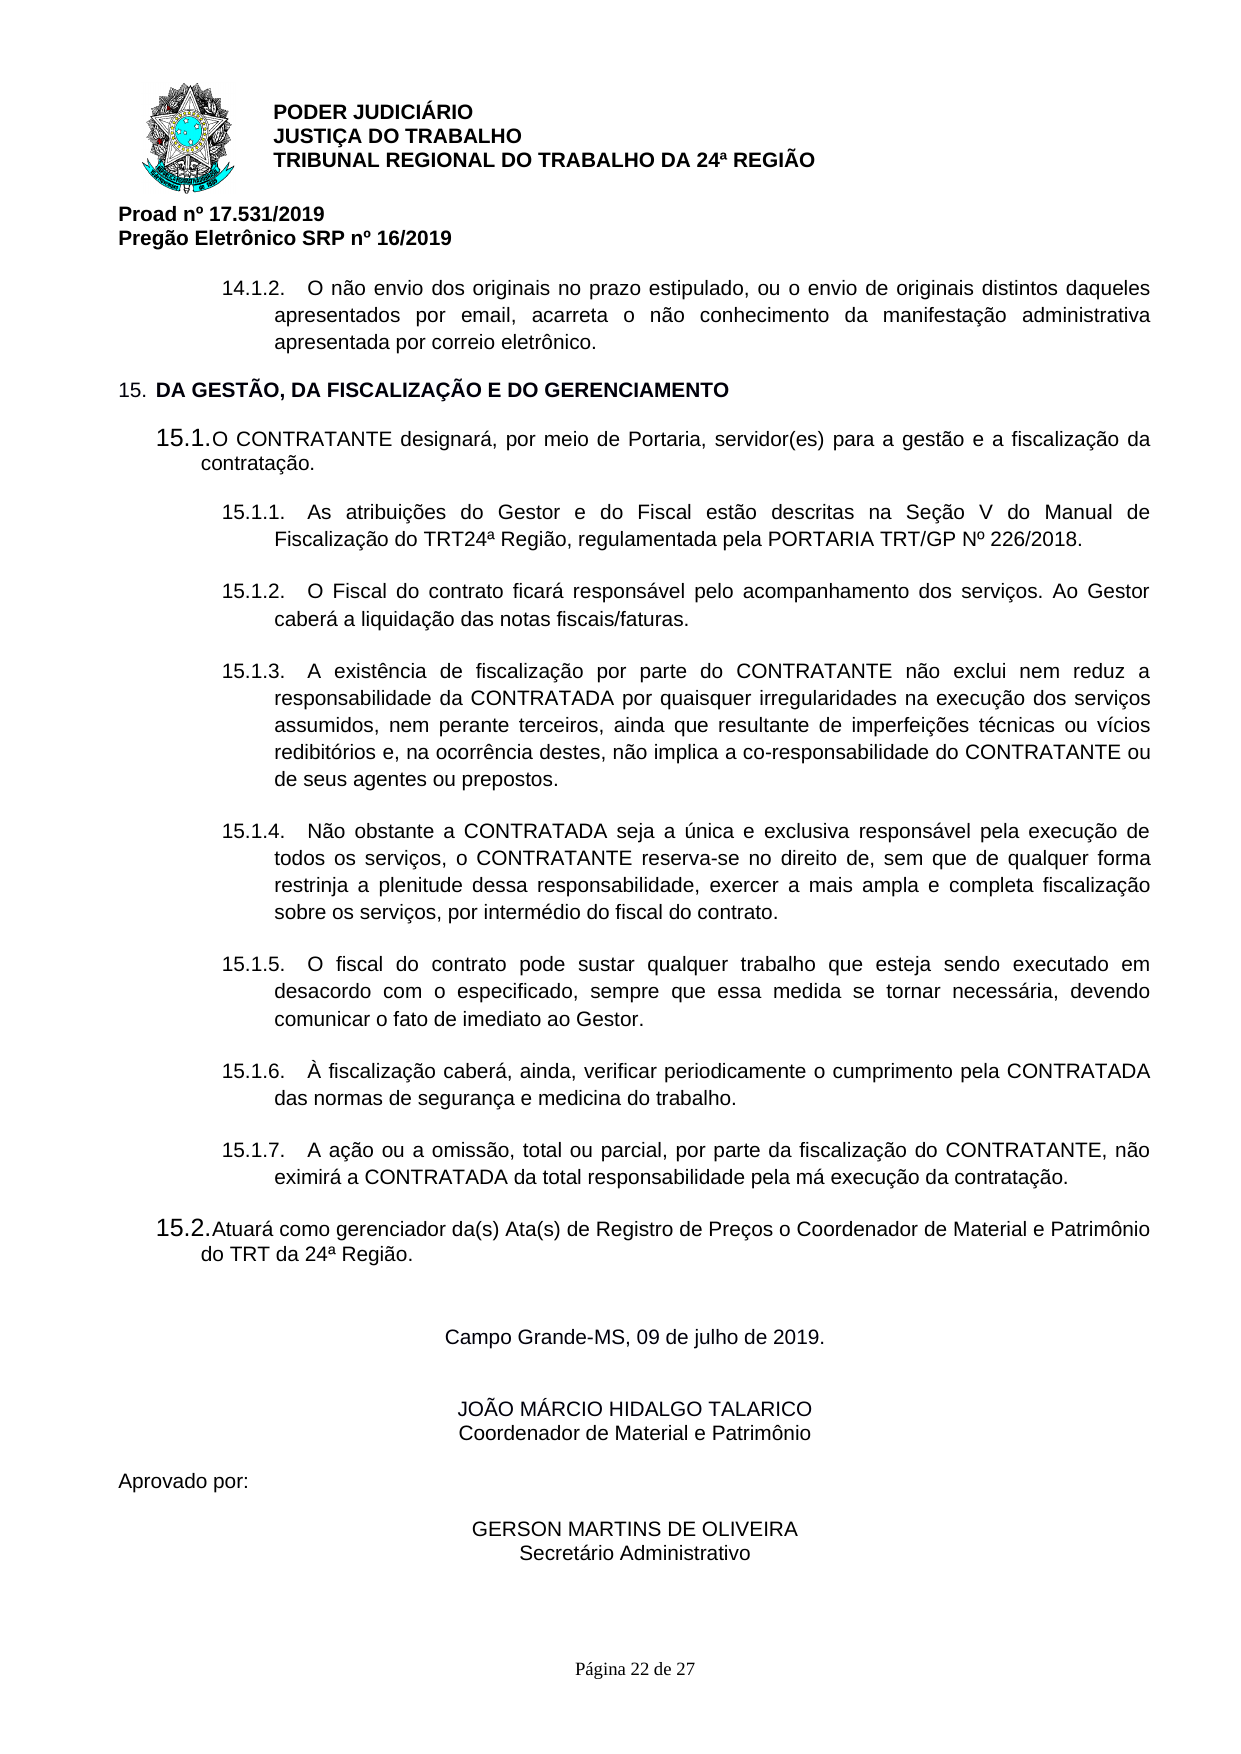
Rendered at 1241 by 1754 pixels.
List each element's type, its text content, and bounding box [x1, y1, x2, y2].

list Não obstante a CONTRATADA seja a única e exclusiva responsável pela execução de todos os serviços, o CONTRATANTE reserva-se no direito de, sem que de qualquer forma restrinja a plenitude dessa responsabilidade, exercer a mais ampla e completa fiscalização sobre os serviços, por intermédio do fiscal do contrato. [222, 817, 1152, 925]
list As atribuições do Gestor e do Fiscal estão descritas na Seção V do Manual de Fiscalização do TRT24ª Região, regulamentada pela PORTARIA TRT/GP Nº 226/2018. [222, 498, 1152, 552]
picture [141, 82, 236, 194]
text Aprovado por: [118, 1468, 1152, 1492]
list A existência de fiscalização por parte do CONTRATANTE não exclui nem reduz a responsabilidade da CONTRATADA por quaisquer irregularidades na execução dos serviços assumidos, nem perante terceiros, ainda que resultante de imperfeições técnicas ou vícios redibitórios e, na ocorrência destes, não implica a co-responsabilidade do CONTRATANTE ou de seus agentes ou prepostos. [222, 656, 1152, 792]
list Atuará como gerenciador da(s) Ata(s) de Registro de Preços o Coordenador de Material e Patrimônio do TRT da 24ª Região. [156, 1213, 1152, 1265]
list O fiscal do contrato pode sustar qualquer trabalho que esteja sendo executado em desacordo com o especificado, sempre que essa medida se tornar necessária, devendo comunicar o fato de imediato ao Gestor. [222, 950, 1152, 1031]
list O Fiscal do contrato ficará responsável pelo acompanhamento dos serviços. Ao Gestor caberá a liquidação das notas fiscais/faturas. [222, 577, 1152, 631]
text JOÃO MÁRCIO HIDALGO TALARICO [118, 1397, 1152, 1421]
list DA GESTÃO, DA FISCALIZAÇÃO E DO GERENCIAMENTO [118, 378, 1152, 402]
text Coordenador de Material e Patrimônio [118, 1421, 1152, 1444]
text Secretário Administrativo [118, 1540, 1152, 1564]
list À fiscalização caberá, ainda, verificar periodicamente o cumprimento pela CONTRATADA das normas de segurança e medicina do trabalho. [222, 1056, 1152, 1111]
list A ação ou a omissão, total ou parcial, por parte da fiscalização do CONTRATANTE, não eximirá a CONTRATADA da total responsabilidade pela má execução da contratação. [222, 1136, 1152, 1190]
text GERSON MARTINS DE OLIVEIRA [118, 1516, 1152, 1540]
text Campo Grande-MS, 09 de julho de 2019. [118, 1325, 1152, 1349]
list O não envio dos originais no prazo estipulado, ou o envio de originais distintos daqueles apresentados por email, acarreta o não conhecimento da manifestação administrativa apresentada por correio eletrônico. [222, 273, 1152, 355]
list O CONTRATANTE designará, por meio de Portaria, servidor(es) para a gestão e a fiscalização da contratação. [156, 422, 1152, 475]
